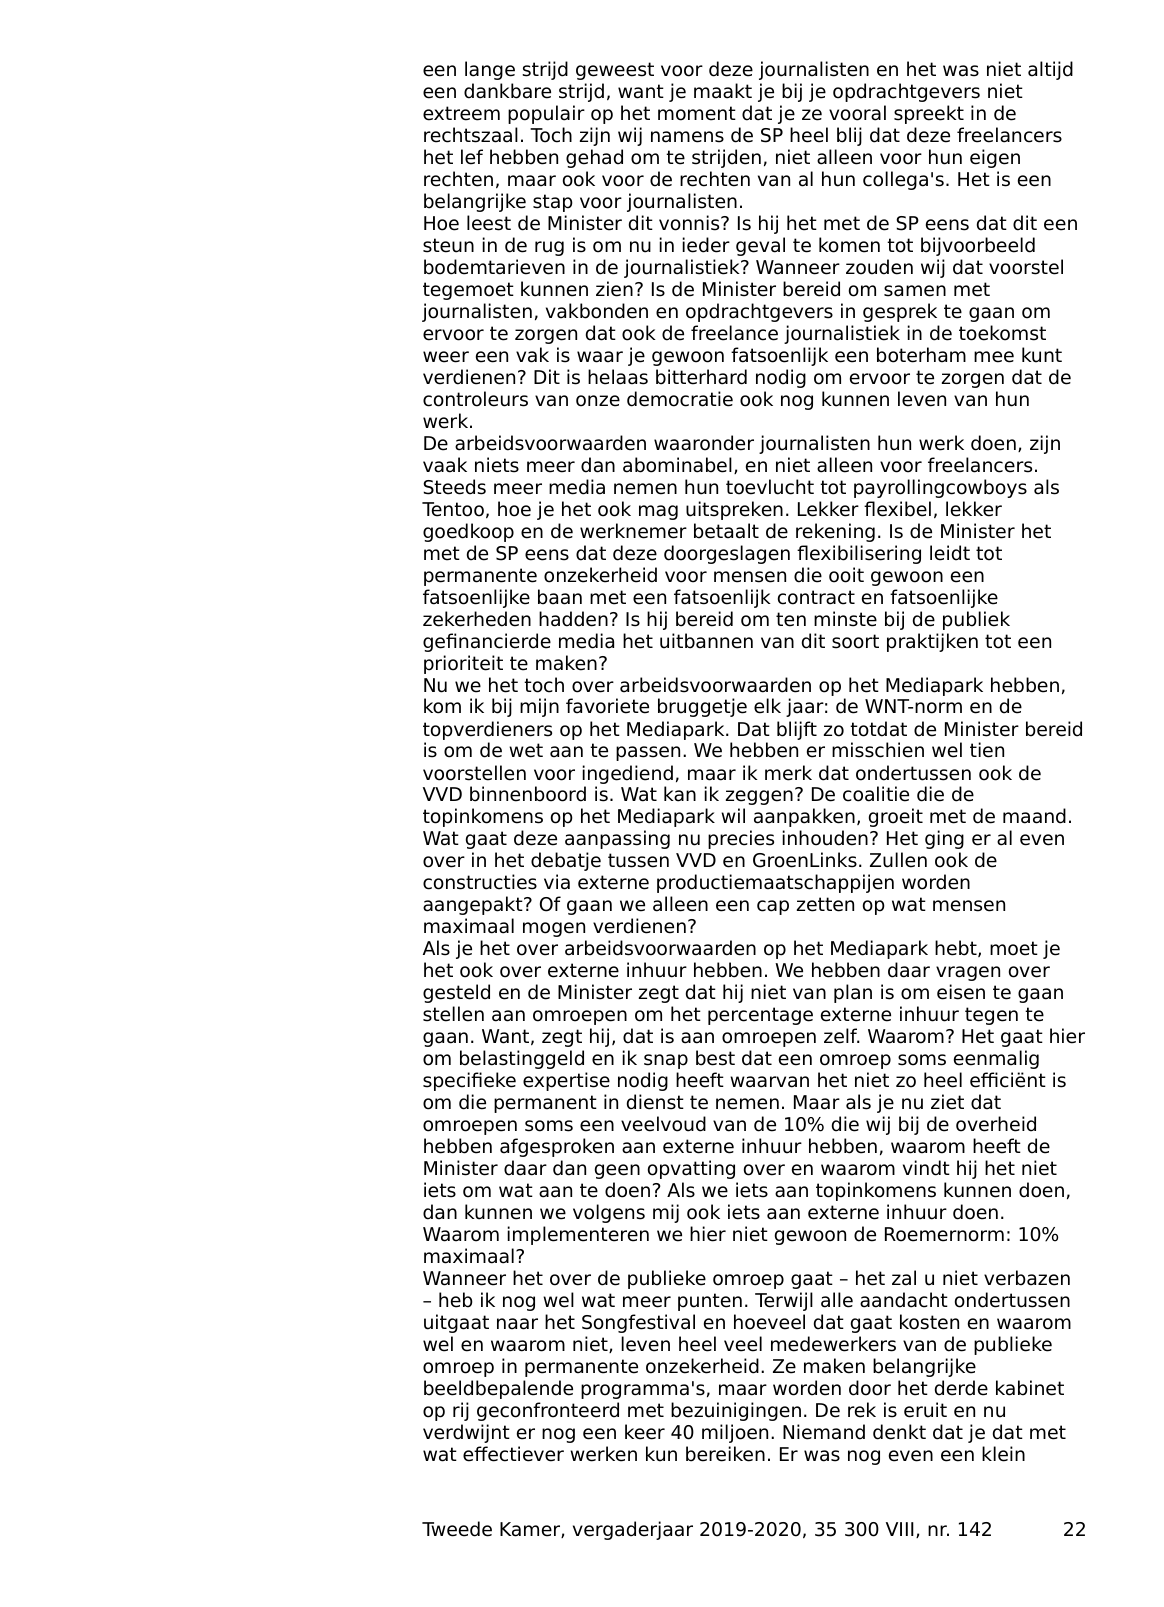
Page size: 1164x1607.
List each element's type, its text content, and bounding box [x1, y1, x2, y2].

text Als je het over arbeidsvoorwaarden op het Mediapark hebt, moet je het ook over externe inhuur hebben. We hebben daar vragen over gesteld en de Minister zegt dat hij niet van plan is om eisen te gaan stellen aan omroepen om het percentage externe inhuur tegen te gaan. Want, zegt hij, dat is aan omroepen zelf. Waarom? Het gaat hier om belastinggeld en ik snap best dat een omroep soms eenmalig specifieke expertise nodig heeft waarvan het niet zo heel efficiënt is om die permanent in dienst te nemen. Maar als je nu ziet dat omroepen soms een veelvoud van de 10% die wij bij de overheid hebben afgesproken aan externe inhuur hebben, waarom heeft de Minister daar dan geen opvatting over en waarom vindt hij het niet iets om wat aan te doen? Als we iets aan topinkomens kunnen doen, dan kunnen we volgens mij ook iets aan externe inhuur doen. Waarom implementeren we hier niet gewoon de Roemernorm: 10% maximaal? [422, 938, 1087, 1268]
text De arbeidsvoorwaarden waaronder journalisten hun werk doen, zijn vaak niets meer dan abominabel, en niet alleen voor freelancers. Steeds meer media nemen hun toevlucht tot payrollingcowboys als Tentoo, hoe je het ook mag uitspreken. Lekker flexibel, lekker goedkoop en de werknemer betaalt de rekening. Is de Minister het met de SP eens dat deze doorgeslagen flexibilisering leidt tot permanente onzekerheid voor mensen die ooit gewoon een fatsoenlijke baan met een fatsoenlijk contract en fatsoenlijke zekerheden hadden? Is hij bereid om ten minste bij de publiek gefinancierde media het uitbannen van dit soort praktijken tot een prioriteit te maken? [422, 433, 1087, 674]
text Wat gaat deze aanpassing nu precies inhouden? Het ging er al even over in het debatje tussen VVD en GroenLinks. Zullen ook de constructies via externe productiemaatschappijen worden aangepakt? Of gaan we alleen een cap zetten op wat mensen maximaal mogen verdienen? [422, 828, 1087, 938]
text Nu we het toch over arbeidsvoorwaarden op het Mediapark hebben, kom ik bij mijn favoriete bruggetje elk jaar: de WNT-norm en de topverdieners op het Mediapark. Dat blijft zo totdat de Minister bereid is om de wet aan te passen. We hebben er misschien wel tien voorstellen voor ingediend, maar ik merk dat ondertussen ook de VVD binnenboord is. Wat kan ik zeggen? De coalitie die de topinkomens op het Mediapark wil aanpakken, groeit met de maand. [422, 674, 1087, 828]
text Hoe leest de Minister dit vonnis? Is hij het met de SP eens dat dit een steun in de rug is om nu in ieder geval te komen tot bijvoorbeeld bodemtarieven in de journalistiek? Wanneer zouden wij dat voorstel tegemoet kunnen zien? Is de Minister bereid om samen met journalisten, vakbonden en opdrachtgevers in gesprek te gaan om ervoor te zorgen dat ook de freelance journalistiek in de toekomst weer een vak is waar je gewoon fatsoenlijk een boterham mee kunt verdienen? Dit is helaas bitterhard nodig om ervoor te zorgen dat de controleurs van onze democratie ook nog kunnen leven van hun werk. [422, 213, 1087, 433]
text een lange strijd geweest voor deze journalisten en het was niet altijd een dankbare strijd, want je maakt je bij je opdrachtgevers niet extreem populair op het moment dat je ze vooral spreekt in de rechtszaal. Toch zijn wij namens de SP heel blij dat deze freelancers het lef hebben gehad om te strijden, niet alleen voor hun eigen rechten, maar ook voor de rechten van al hun collega's. Het is een belangrijke stap voor journalisten. [422, 59, 1087, 213]
text Wanneer het over de publieke omroep gaat – het zal u niet verbazen – heb ik nog wel wat meer punten. Terwijl alle aandacht ondertussen uitgaat naar het Songfestival en hoeveel dat gaat kosten en waarom wel en waarom niet, leven heel veel medewerkers van de publieke omroep in permanente onzekerheid. Ze maken belangrijke beeldbepalende programma's, maar worden door het derde kabinet op rij geconfronteerd met bezuinigingen. De rek is eruit en nu verdwijnt er nog een keer 40 miljoen. Niemand denkt dat je dat met wat effectiever werken kun bereiken. Er was nog even een klein [422, 1268, 1087, 1466]
